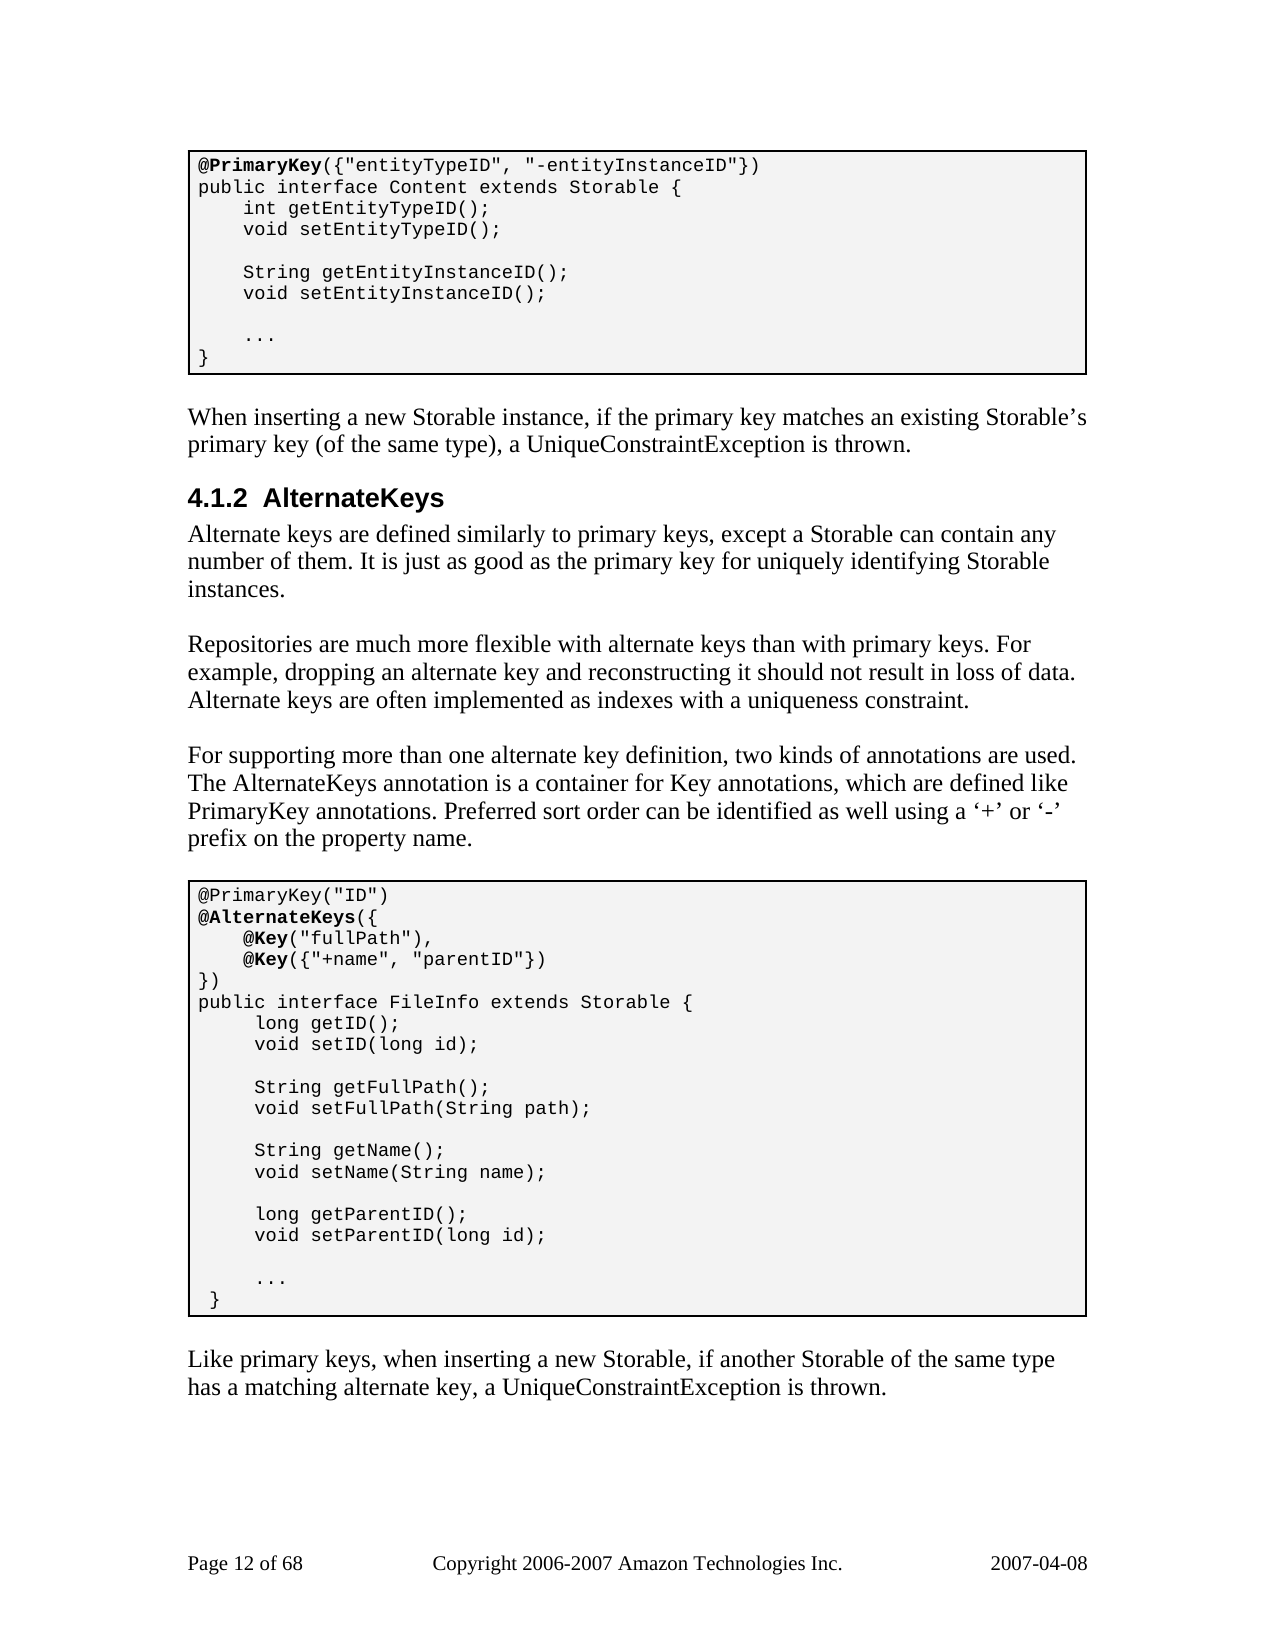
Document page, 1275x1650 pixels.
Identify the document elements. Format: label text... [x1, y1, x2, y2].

text @Key({"+name", "parentID"}) [190, 944, 1085, 965]
text void setEntityTypeID(); [190, 214, 1085, 235]
text } [190, 341, 1085, 373]
text void setFullPath(String path); [190, 1092, 1085, 1114]
text For supporting more than one alternate key definition, two kinds of annotations are used. The AlternateKeys annotation is a container for Key annotations, which are defined like PrimaryKey annotations. Preferred sort order can be identified as well using a ‘+’ or ‘-’ prefix on the property name. [187, 741, 1087, 852]
text Repositories are much more flexible with alternate keys than with primary keys. For example, dropping an alternate key and reconstructing it should not result in loss of data. Alternate keys are often implemented as indexes with a uniqueness constraint. [187, 631, 1087, 714]
text ... [190, 1262, 1085, 1284]
text When inserting a new Storable instance, if the primary key matches an existing Storable’s primary key (of the same type), a UniqueConstraintException is thrown. [187, 403, 1087, 458]
text @PrimaryKey("ID") [190, 882, 1085, 901]
text void setParentID(long id); [190, 1220, 1085, 1241]
text public interface FileInfo extends Storable { [190, 986, 1085, 1007]
text }) [190, 965, 1085, 986]
text long getID(); [190, 1007, 1085, 1029]
text public interface Content extends Storable { [190, 171, 1085, 192]
text @PrimaryKey({"entityTypeID", "-entityInstanceID"}) [190, 152, 1085, 171]
text String getFullPath(); [190, 1071, 1085, 1092]
text Like primary keys, when inserting a new Storable, if another Storable of the same type has a matching alternate key, a UniqueConstraintException is thrown. [187, 1345, 1087, 1401]
text ... [190, 320, 1085, 341]
text String getEntityInstanceID(); [190, 256, 1085, 277]
text long getParentID(); [190, 1199, 1085, 1220]
text } [190, 1284, 1085, 1315]
text void setEntityInstanceID(); [190, 277, 1085, 299]
text void setName(String name); [190, 1156, 1085, 1177]
text @Key("fullPath"), [190, 922, 1085, 944]
text void setID(long id); [190, 1029, 1085, 1050]
text String getName(); [190, 1135, 1085, 1156]
text Alternate keys are defined similarly to primary keys, except a Storable can contain any number of them. It is just as good as the primary key for uniquely identifying Storable instances. [187, 520, 1087, 603]
subtitle AlternateKeys [187, 483, 1087, 513]
text int getEntityTypeID(); [190, 192, 1085, 214]
text @AlternateKeys({ [190, 901, 1085, 922]
